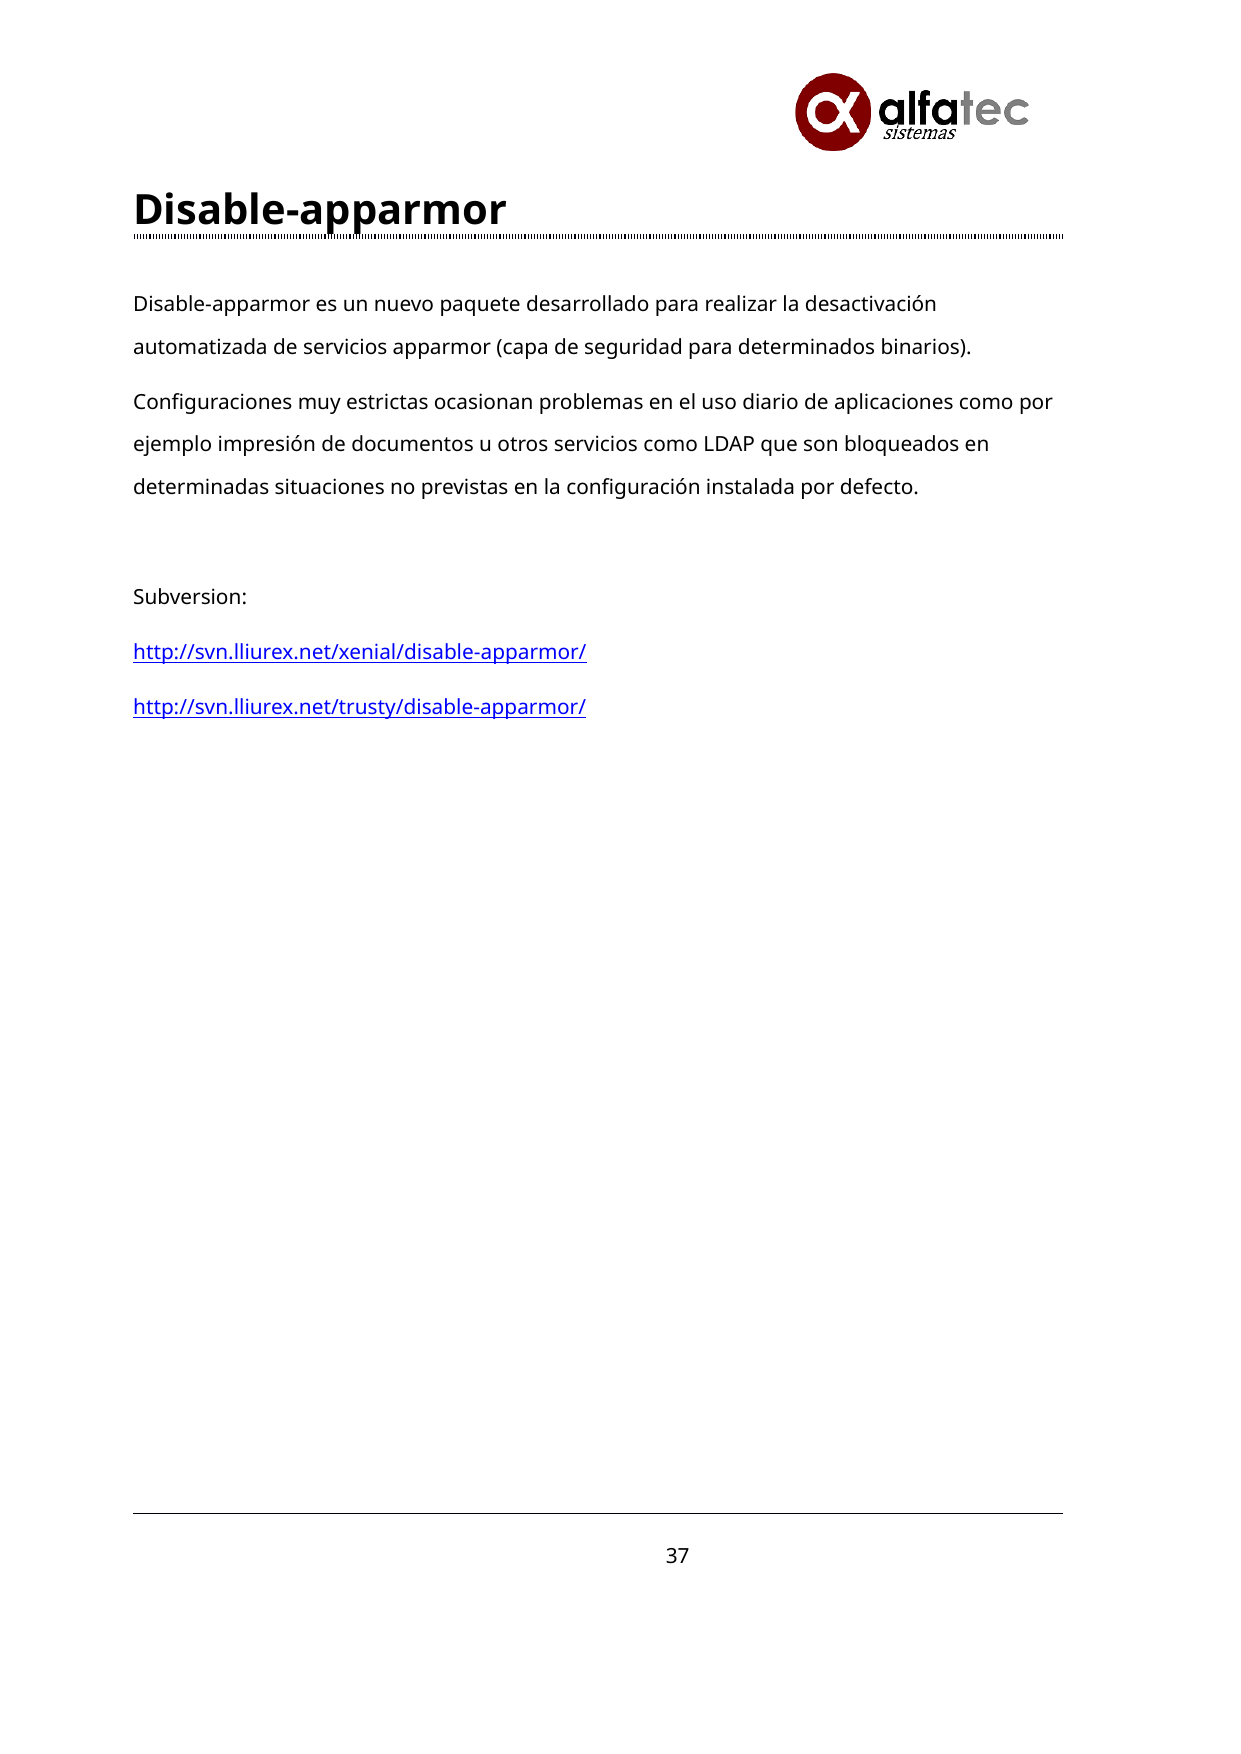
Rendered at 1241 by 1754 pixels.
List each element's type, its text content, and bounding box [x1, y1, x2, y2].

text http://svn.lliurex.net/trusty/disable-apparmor/ [133, 692, 1063, 721]
subtitle Disable-apparmor [133, 191, 1063, 239]
text http://svn.lliurex.net/xenial/disable-apparmor/ [133, 637, 1063, 666]
text Subversion: [133, 582, 1063, 611]
text Disable-apparmor es un nuevo paquete desarrollado para realizar la desactivación automatizada de servicios apparmor (capa de seguridad para determinados binarios). [133, 289, 1063, 360]
picture [795, 73, 1031, 151]
text Configuraciones muy estrictas ocasionan problemas en el uso diario de aplicaciones como por ejemplo impresión de documentos u otros servicios como LDAP que son bloqueados en determinadas situaciones no previstas en la configuración instalada por defecto. [133, 387, 1063, 501]
